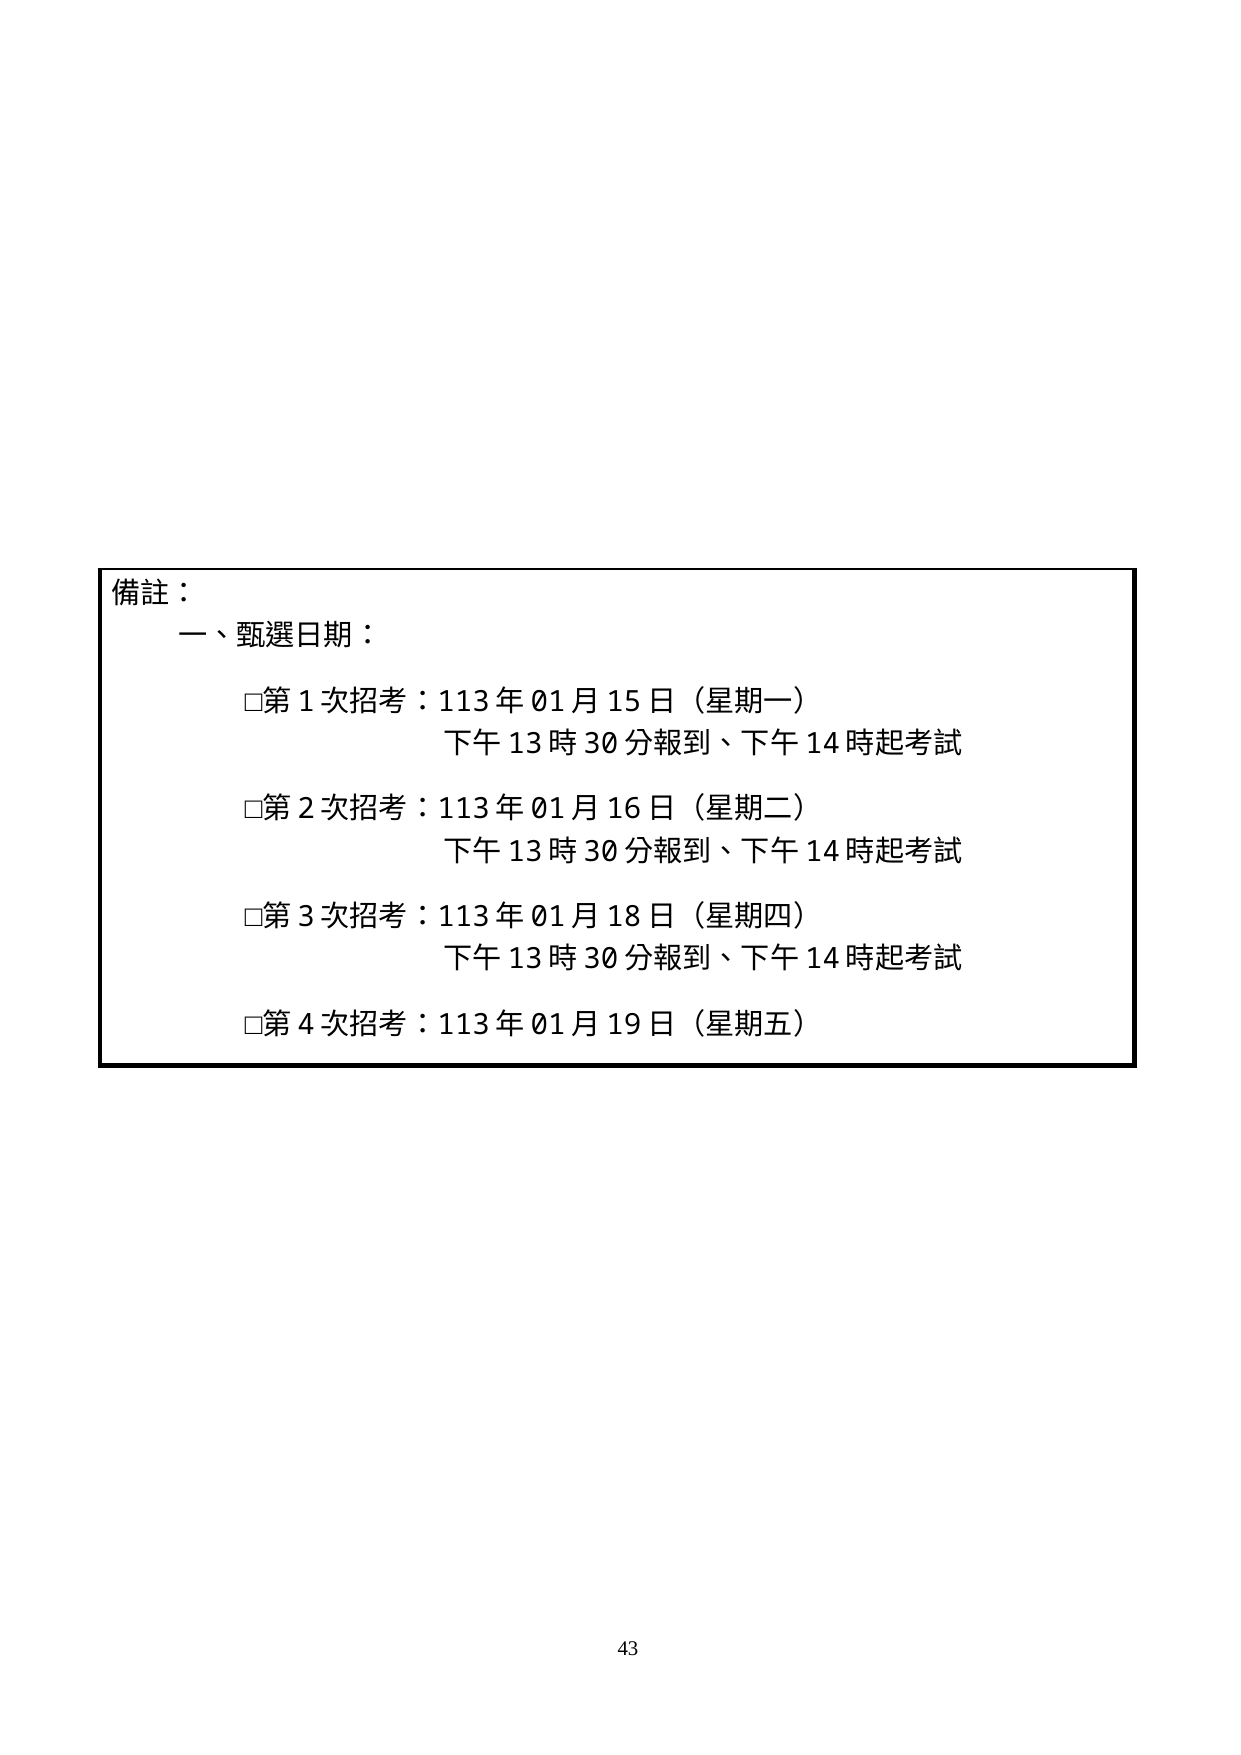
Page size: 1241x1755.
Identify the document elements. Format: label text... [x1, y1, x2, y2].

table_cell 備註： 一、甄選日期： □第1次招考：113年01月15日（星期一） 下午13時30分報到、下午14時起考試 □第2次招考：113年01月16日（星期二） 下午13時30分報到、下午14時起考試 □第3次招考：113年01月18日（星期四） 下午13時30分報到、下午14時起考試 □第4次招考：113年01月19日（星期五） [102, 570, 1132, 1063]
